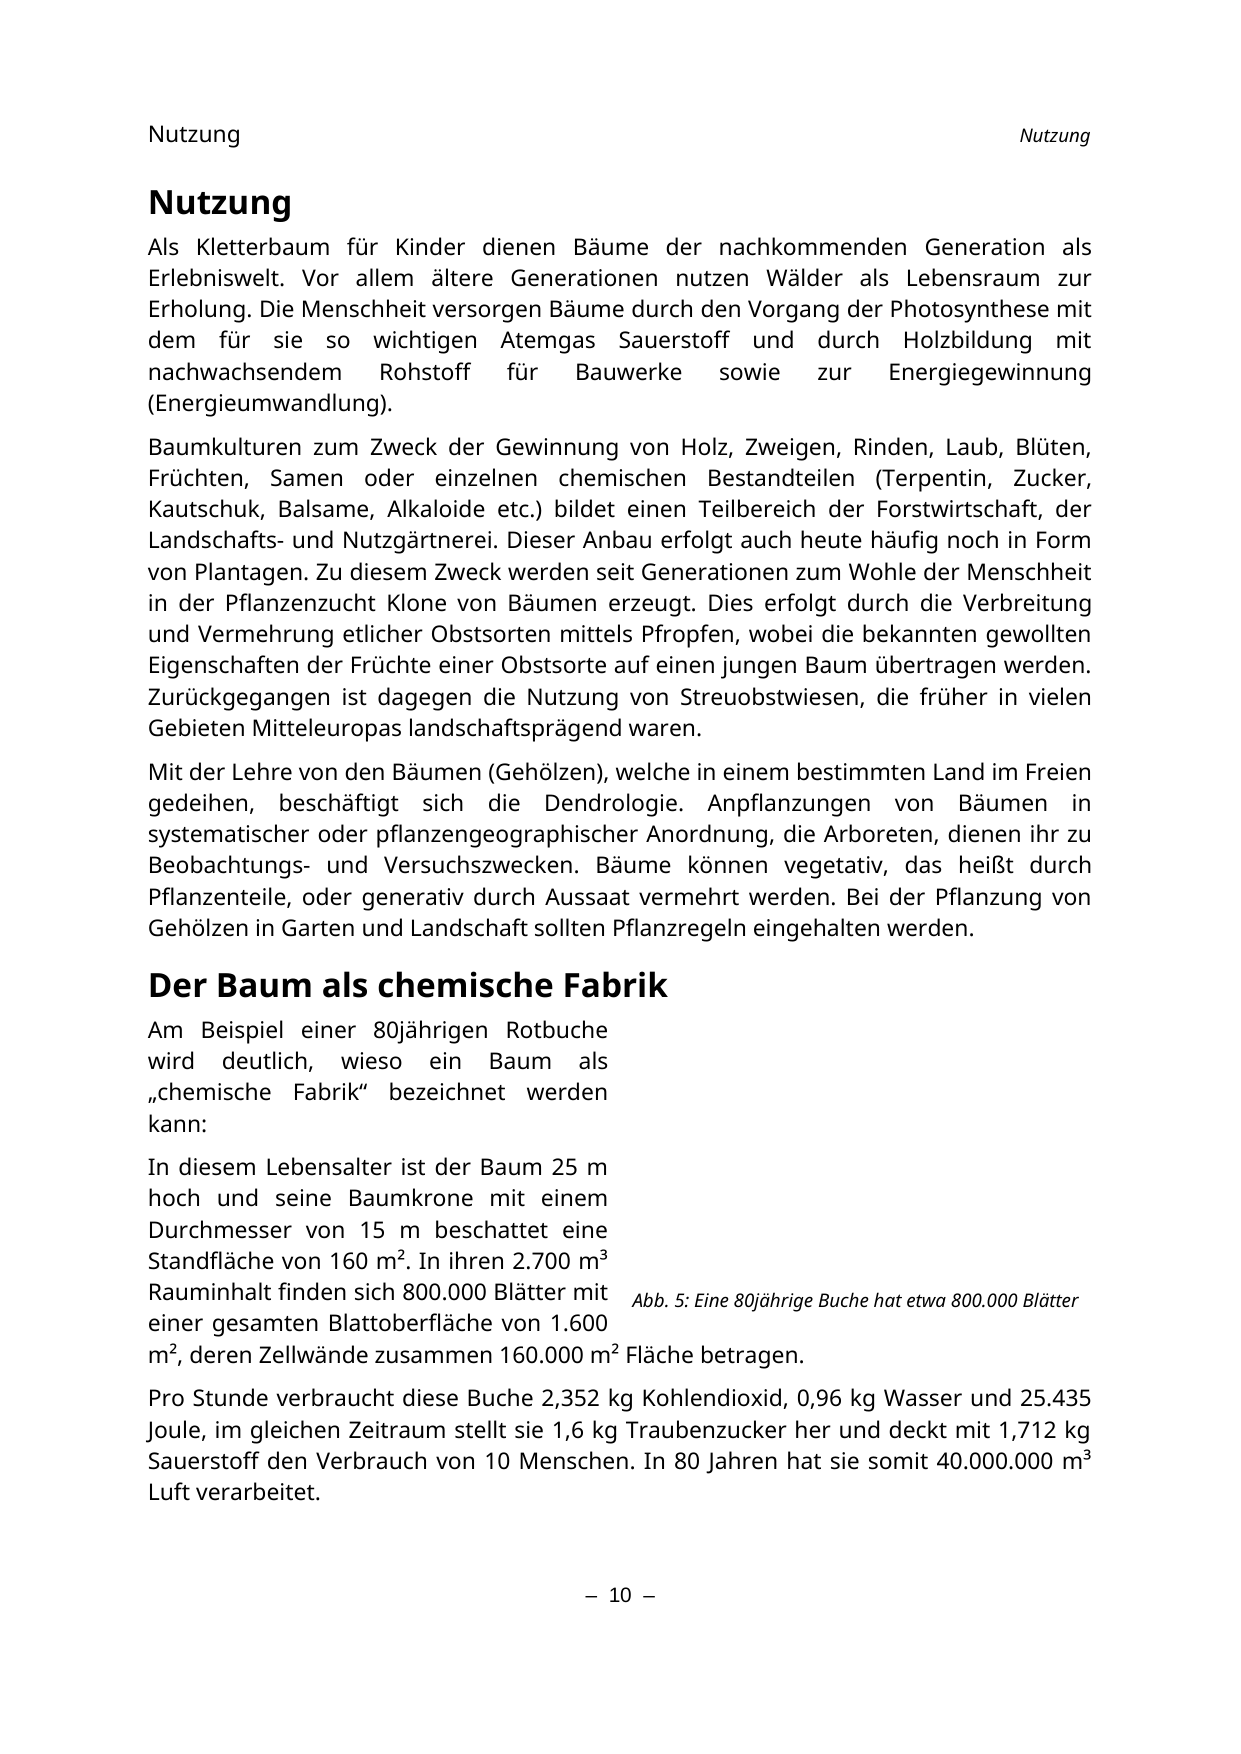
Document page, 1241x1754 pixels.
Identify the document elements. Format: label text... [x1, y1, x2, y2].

subtitle Der Baum als chemische Fabrik [148, 962, 1093, 1007]
text Baumkulturen zum Zweck der Gewinnung von Holz, Zweigen, Rinden, Laub, Blüten, Früchten, Samen oder einzelnen chemischen Bestandteilen (Terpentin, Zucker, Kautschuk, Balsame, Alkaloide etc.) bildet einen Teilbereich der Forstwirtschaft, der Landschafts- und Nutzgärtnerei. Dieser Anbau erfolgt auch heute häufig noch in Form von Plantagen. Zu diesem Zweck werden seit Generationen zum Wohle der Menschheit in der Pflanzenzucht Klone von Bäumen erzeugt. Dies erfolgt durch die Verbreitung und Vermehrung etlicher Obstsorten mittels Pfropfen, wobei die bekannten gewollten Eigenschaften der Früchte einer Obstsorte auf einen jungen Baum übertragen werden. Zurückgegangen ist dagegen die Nutzung von Streuobstwiesen, die früher in vielen Gebieten Mitteleuropas landschaftsprägend waren. [148, 431, 1093, 743]
text Mit der Lehre von den Bäumen (Gehölzen), welche in einem bestimmten Land im Freien gedeihen, beschäftigt sich die Dendrologie. Anpflanzungen von Bäumen in systematischer oder pflanzengeographischer Anordnung, die Arboreten, dienen ihr zu Beobachtungs- und Versuchszwecken. Bäume können vegetativ, das heißt durch Pflanzenteile, oder generativ durch Aussaat vermehrt werden. Bei der Pflanzung von Gehölzen in Garten und Landschaft sollten Pflanzregeln eingehalten werden. [148, 756, 1093, 943]
text In diesem Lebensalter ist der Baum 25 m hoch und seine Baumkrone mit einem Durchmesser von 15 m beschattet eine Standfläche von 160 m². In ihren 2.700 m³ Rauminhalt finden sich 800.000 Blätter mit einer gesamten Blattoberfläche von 1.600 m², deren Zellwände zusammen 160.000 m² Fläche betragen. [148, 1151, 1093, 1370]
subtitle Nutzung [148, 179, 1093, 224]
text Als Kletterbaum für Kinder dienen Bäume der nachkommenden Generation als Erlebniswelt. Vor allem ältere Generationen nutzen Wälder als Lebensraum zur Erholung. Die Menschheit versorgen Bäume durch den Vorgang der Photosynthese mit dem für sie so wichtigen Atemgas Sauerstoff und durch Holzbildung mit nachwachsendem Rohstoff für Bauwerke sowie zur Energiegewinnung (Energieumwandlung). [148, 231, 1093, 418]
text Am Beispiel einer 80jährigen Rotbuche wird deutlich, wieso ein Baum als „chemische Fabrik“ bezeichnet werden kann: [148, 1014, 620, 1139]
text Abb. 5: Eine 80jährige Buche hat etwa 800.000 Blätter [620, 1014, 1093, 1312]
text Pro Stunde verbraucht diese Buche 2,352 kg Kohlendioxid, 0,96 kg Wasser und 25.435 Joule, im gleichen Zeitraum stellt sie 1,6 kg Traubenzucker her und deckt mit 1,712 kg Sauerstoff den Verbrauch von 10 Menschen. In 80 Jahren hat sie somit 40.000.000 m³ Luft verarbeitet. [148, 1382, 1093, 1507]
